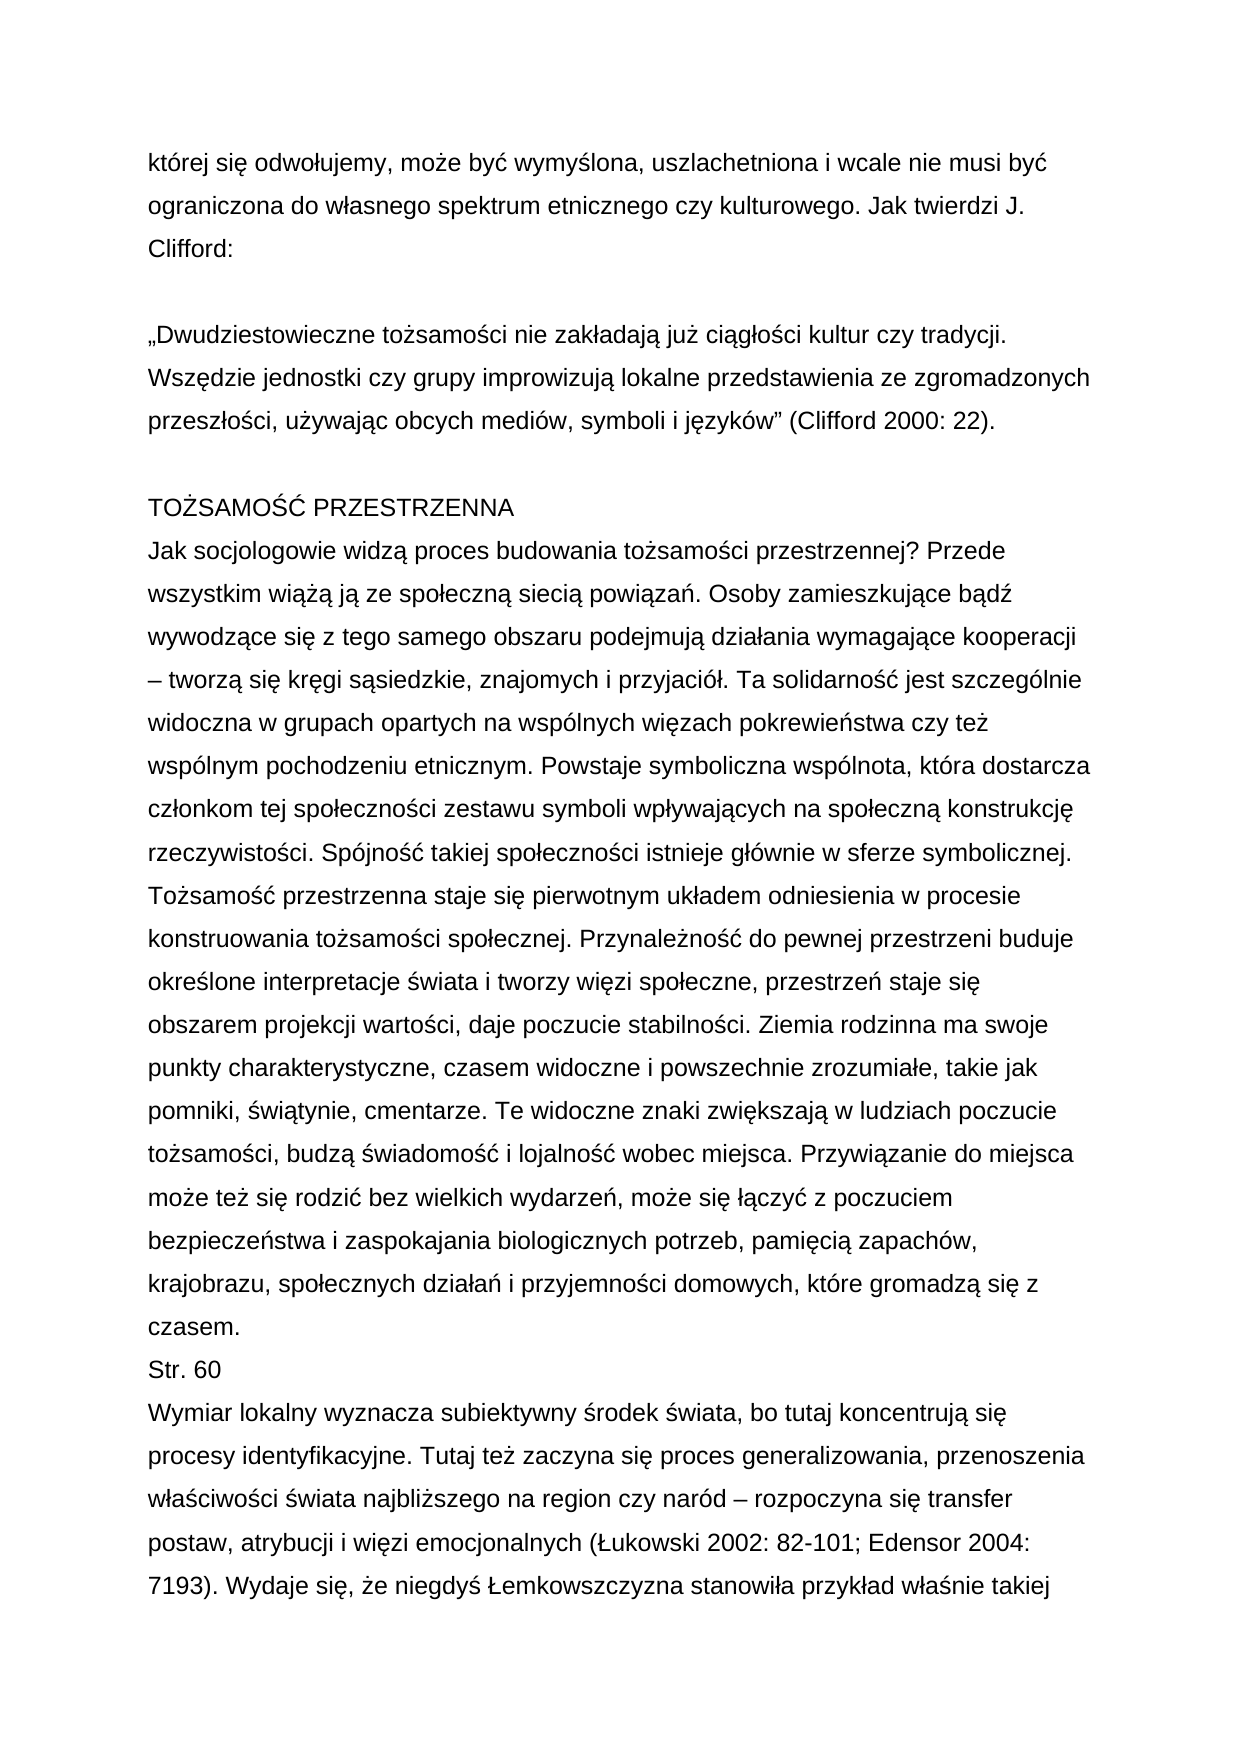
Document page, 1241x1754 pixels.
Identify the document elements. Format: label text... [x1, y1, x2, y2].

text Str. 60 [148, 1355, 1093, 1384]
text „Dwudziestowieczne tożsamości nie zakładają już ciągłości kultur czy tradycji. Wszędzie jednostki czy grupy improwizują lokalne przedstawienia ze zgromadzonych przeszłości, używając obcych mediów, symboli i języków” (Clifford 2000: 22). [148, 320, 1093, 435]
subtitle TOŻSAMOŚĆ PRZESTRZENNA [148, 493, 1093, 521]
text Jak socjologowie widzą proces budowania tożsamości przestrzennej? Przede wszystkim wiążą ją ze społeczną siecią powiązań. Osoby zamieszkujące bądź wywodzące się z tego samego obszaru podejmują działania wymagające kooperacji – tworzą się kręgi sąsiedzkie, znajomych i przyjaciół. Ta solidarność jest szczególnie widoczna w grupach opartych na wspólnych więzach pokrewieństwa czy też wspólnym pochodzeniu etnicznym. Powstaje symboliczna wspólnota, która dostarcza członkom tej społeczności zestawu symboli wpływających na społeczną konstrukcję rzeczywistości. Spójność takiej społeczności istnieje głównie w sferze symbolicznej. Tożsamość przestrzenna staje się pierwotnym układem odniesienia w procesie konstruowania tożsamości społecznej. Przynależność do pewnej przestrzeni buduje określone interpretacje świata i tworzy więzi społeczne, przestrzeń staje się obszarem projekcji wartości, daje poczucie stabilności. Ziemia rodzinna ma swoje punkty charakterystyczne, czasem widoczne i powszechnie zrozumiałe, takie jak pomniki, świątynie, cmentarze. Te widoczne znaki zwiększają w ludziach poczucie tożsamości, budzą świadomość i lojalność wobec miejsca. Przywiązanie do miejsca może też się rodzić bez wielkich wydarzeń, może się łączyć z poczuciem bezpieczeństwa i zaspokajania biologicznych potrzeb, pamięcią zapachów, krajobrazu, społecznych działań i przyjemności domowych, które gromadzą się z czasem. [148, 536, 1093, 1341]
text której się odwołujemy, może być wymyślona, uszlachetniona i wcale nie musi być ograniczona do własnego spektrum etnicznego czy kulturowego. Jak twierdzi J. Clifford: [148, 148, 1093, 263]
text Wymiar lokalny wyznacza subiektywny środek świata, bo tutaj koncentrują się procesy identyfikacyjne. Tutaj też zaczyna się proces generalizowania, przenoszenia właściwości świata najbliższego na region czy naród – rozpoczyna się transfer postaw, atrybucji i więzi emocjonalnych (Łukowski 2002: 82-101; Edensor 2004: 7193). Wydaje się, że niegdyś Łemkowszczyzna stanowiła przykład właśnie takiej [148, 1398, 1093, 1599]
